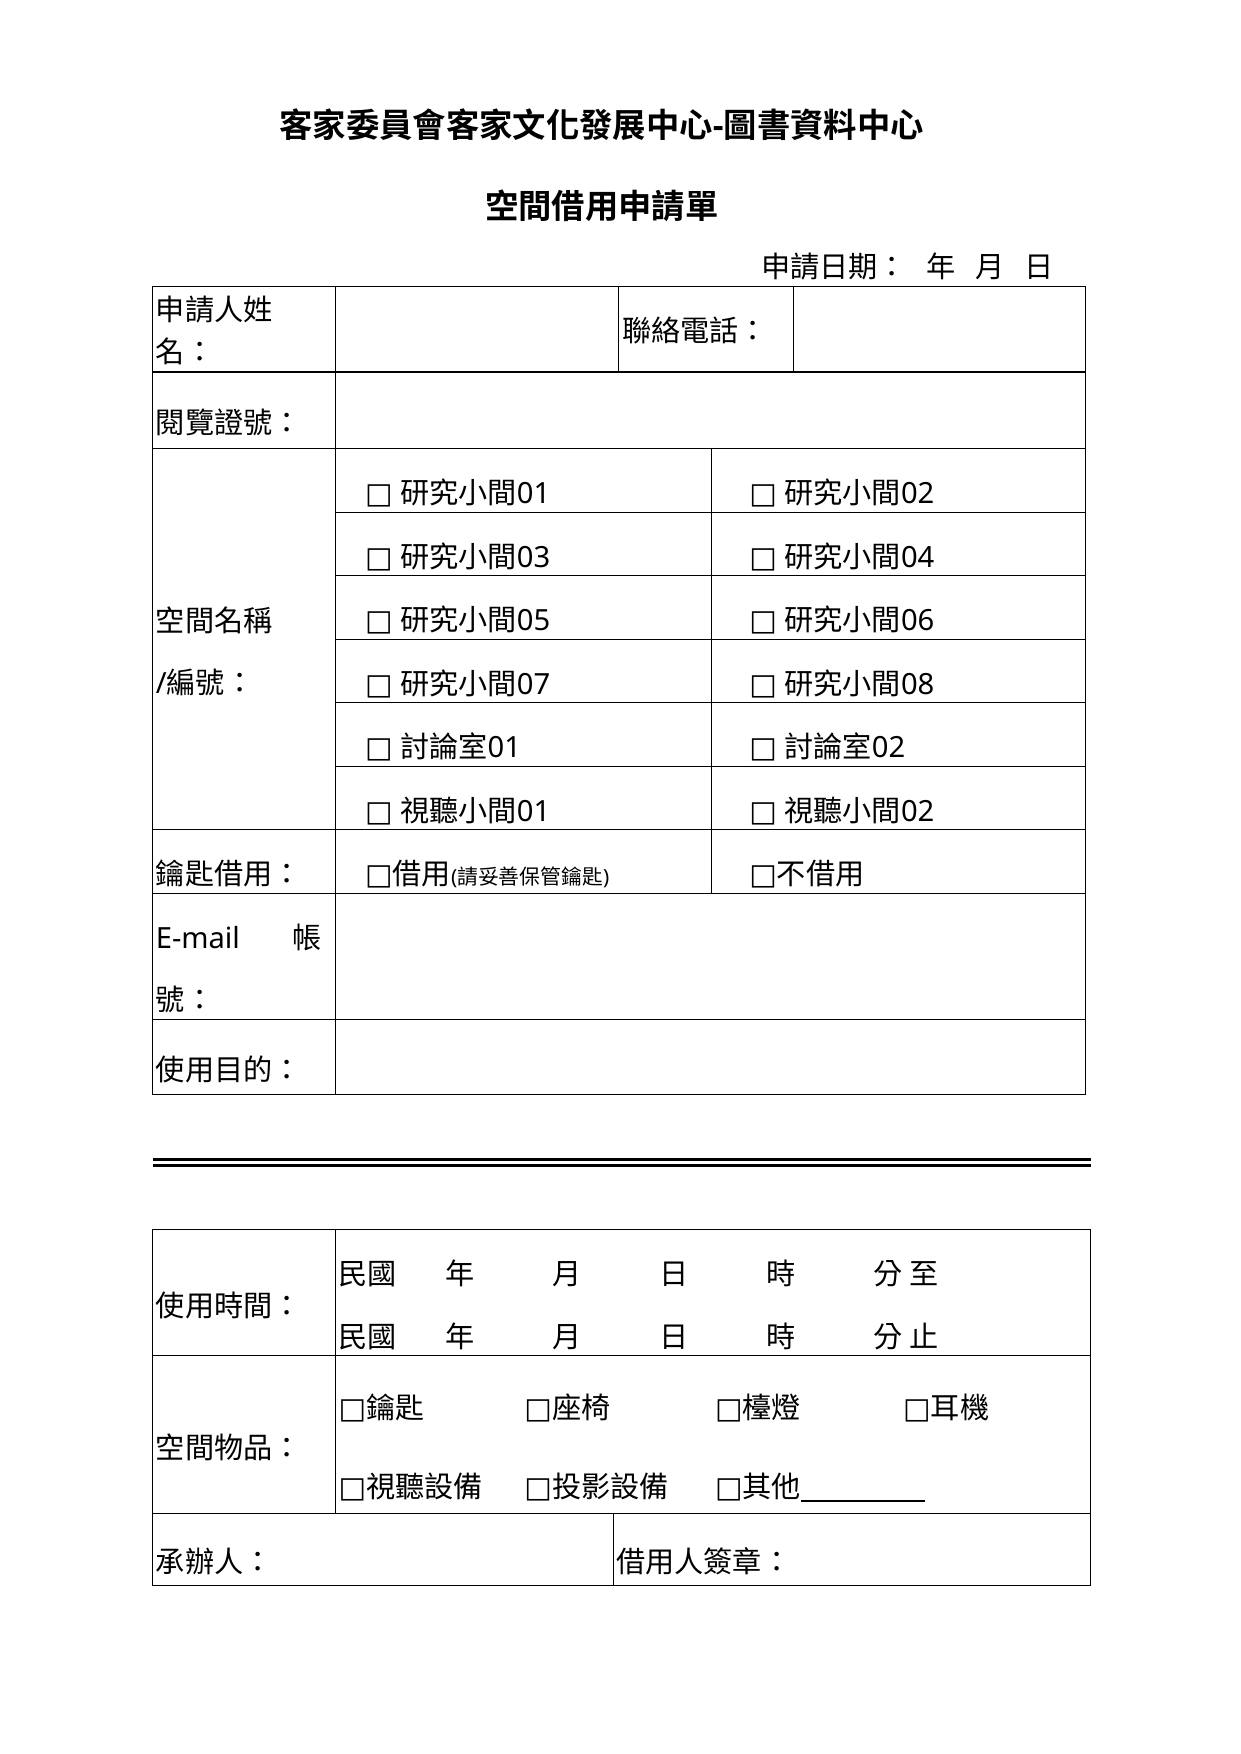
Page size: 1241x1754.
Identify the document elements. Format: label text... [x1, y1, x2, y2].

table_cell □ 視聽小間02 [712, 767, 1085, 829]
table_cell □視聽設備 [336, 1434, 521, 1513]
table_cell [1086, 702, 1091, 766]
table_cell [1086, 448, 1091, 512]
text 申請日期： 年 月 日 [187, 243, 1053, 286]
table_cell [1086, 512, 1091, 575]
table_cell □ 視聽小間01 [336, 767, 711, 829]
text 空間借用申請單 [150, 162, 1053, 225]
table_cell [336, 1020, 1085, 1094]
table_cell □座椅 [521, 1356, 712, 1434]
table_cell 承辦人： [153, 1514, 613, 1585]
table_header [336, 287, 618, 371]
table_cell □其他 [712, 1434, 1090, 1513]
table_cell [336, 373, 1085, 448]
table_cell [335, 1167, 1091, 1229]
table_header [794, 287, 1085, 371]
table_cell □檯燈 [712, 1356, 900, 1434]
table_cell □ 研究小間03 [336, 513, 711, 575]
table_cell □鑰匙 [336, 1356, 521, 1434]
table_cell □ 研究小間02 [712, 449, 1085, 512]
table_cell 使用時間： [153, 1230, 335, 1355]
table_cell 閱覽證號： [153, 373, 335, 448]
table_cell [1086, 639, 1091, 702]
table_cell □ 研究小間06 [712, 576, 1085, 639]
table_cell [153, 1095, 335, 1157]
table_cell [1086, 371, 1091, 448]
table_cell E-mail帳號： [153, 894, 335, 1019]
table_cell □投影設備 [521, 1434, 712, 1513]
table_cell 借用人簽章： [614, 1514, 1090, 1585]
table_cell □不借用 [712, 830, 1085, 893]
table_cell 使用目的： [153, 1020, 335, 1094]
table_cell [336, 894, 1085, 1019]
table_cell □ 研究小間08 [712, 640, 1085, 702]
table_cell [1086, 893, 1091, 1019]
table_cell □ 討論室02 [712, 703, 1085, 766]
table_header 聯絡電話： [619, 287, 793, 371]
table_cell □ 研究小間07 [336, 640, 711, 702]
table_cell □ 研究小間04 [712, 513, 1085, 575]
table_cell [1086, 1019, 1091, 1094]
table_cell 鑰匙借用： [153, 830, 335, 893]
table_cell □ 研究小間01 [336, 449, 711, 512]
table_cell □ 研究小間05 [336, 576, 711, 639]
table_cell [153, 1167, 335, 1229]
table_cell □借用(請妥善保管鑰匙) [336, 830, 711, 893]
table_cell [1086, 766, 1091, 829]
text 客家委員會客家文化發展中心-圖書資料中心 [150, 81, 1053, 143]
table_cell [1086, 829, 1091, 893]
table_cell 空間名稱 /編號： [153, 449, 335, 829]
table_cell [335, 1094, 1091, 1157]
table_cell [1086, 575, 1091, 639]
table_cell □ 討論室01 [336, 703, 711, 766]
table_cell 空間物品： [153, 1356, 335, 1513]
table_cell □耳機 [900, 1356, 1090, 1434]
table_header [1086, 286, 1091, 371]
table_cell 民國 年 月 日 時 分 至 民國 年 月 日 時 分 止 [336, 1230, 1090, 1355]
table_header 申請人姓名： [153, 287, 335, 371]
